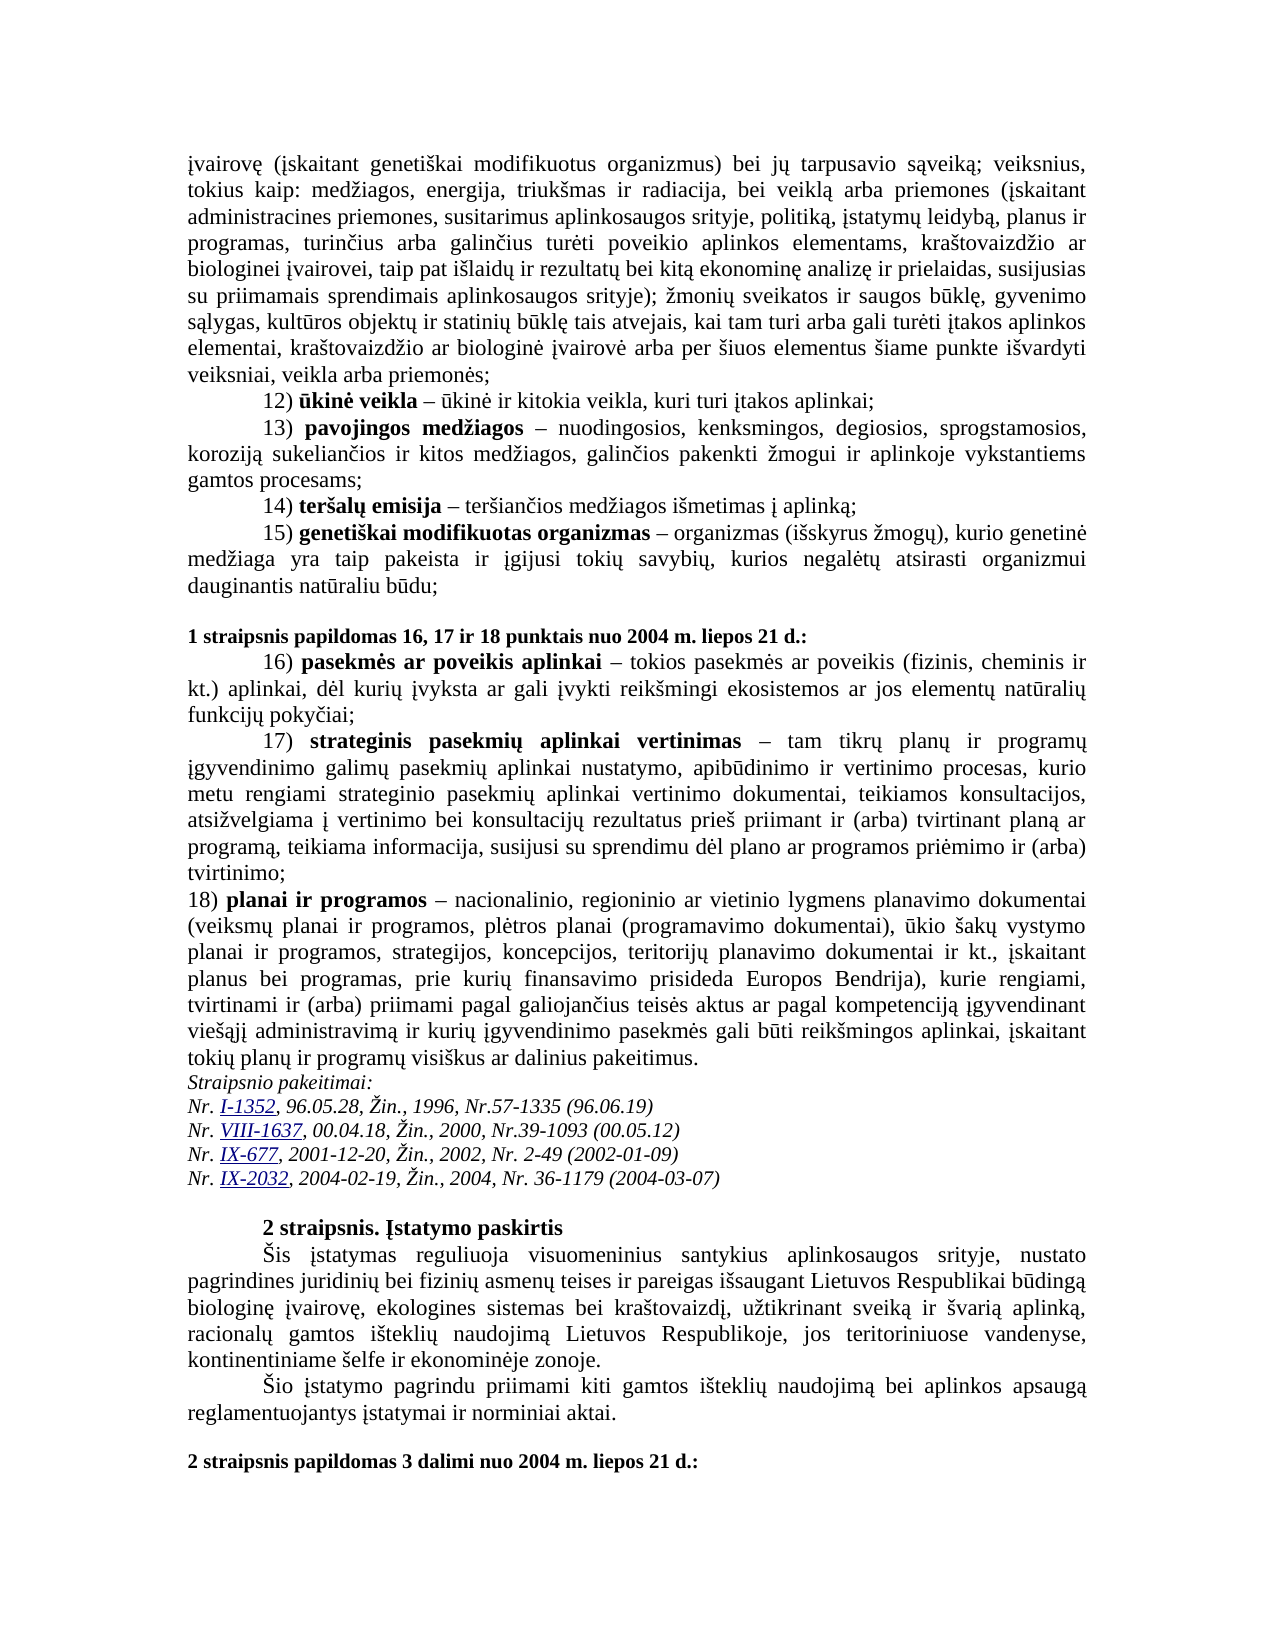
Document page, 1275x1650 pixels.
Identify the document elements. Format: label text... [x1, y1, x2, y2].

text Nr. IX-2032, 2004-02-19, Žin., 2004, Nr. 36-1179 (2004-03-07) [187, 1166, 1087, 1190]
text Straipsnio pakeitimai: [187, 1070, 1087, 1094]
text 17) strateginis pasekmių aplinkai vertinimas – tam tikrų planų ir programų įgyvendinimo galimų pasekmių aplinkai nustatymo, apibūdinimo ir vertinimo procesas, kurio metu rengiami strateginio pasekmių aplinkai vertinimo dokumentai, teikiamos konsultacijos, atsižvelgiama į vertinimo bei konsultacijų rezultatus prieš priimant ir (arba) tvirtinant planą ar programą, teikiama informacija, susijusi su sprendimu dėl plano ar programos priėmimo ir (arba) tvirtinimo; [187, 727, 1087, 886]
text Nr. I-1352, 96.05.28, Žin., 1996, Nr.57-1335 (96.06.19) [187, 1094, 1087, 1118]
text Šis įstatymas reguliuoja visuomeninius santykius aplinkosaugos srityje, nustato pagrindines juridinių bei fizinių asmenų teises ir pareigas išsaugant Lietuvos Respublikai būdingą biologinę įvairovę, ekologines sistemas bei kraštovaizdį, užtikrinant sveiką ir švarią aplinką, racionalų gamtos išteklių naudojimą Lietuvos Respublikoje, jos teritoriniuose vandenyse, kontinentiniame šelfe ir ekonominėje zonoje. [187, 1241, 1087, 1373]
text 18) planai ir programos – nacionalinio, regioninio ar vietinio lygmens planavimo dokumentai (veiksmų planai ir programos, plėtros planai (programavimo dokumentai), ūkio šakų vystymo planai ir programos, strategijos, koncepcijos, teritorijų planavimo dokumentai ir kt., įskaitant planus bei programas, prie kurių finansavimo prisideda Europos Bendrija), kurie rengiami, tvirtinami ir (arba) priimami pagal galiojančius teisės aktus ar pagal kompetenciją įgyvendinant viešąjį administravimą ir kurių įgyvendinimo pasekmės gali būti reikšmingos aplinkai, įskaitant tokių planų ir programų visiškus ar dalinius pakeitimus. [187, 886, 1087, 1070]
text 14) teršalų emisija – teršiančios medžiagos išmetimas į aplinką; [187, 493, 1087, 519]
text 15) genetiškai modifikuotas organizmas – organizmas (išskyrus žmogų), kurio genetinė medžiaga yra taip pakeista ir įgijusi tokių savybių, kurios negalėtų atsirasti organizmui dauginantis natūraliu būdu; [187, 519, 1087, 598]
text 2 straipsnis. Įstatymo paskirtis [187, 1214, 1087, 1241]
text 2 straipsnis papildomas 3 dalimi nuo 2004 m. liepos 21 d.: [187, 1449, 1087, 1473]
text 16) pasekmės ar poveikis aplinkai – tokios pasekmės ar poveikis (fizinis, cheminis ir kt.) aplinkai, dėl kurių įvyksta ar gali įvykti reikšmingi ekosistemos ar jos elementų natūralių funkcijų pokyčiai; [187, 648, 1087, 727]
text 1 straipsnis papildomas 16, 17 ir 18 punktais nuo 2004 m. liepos 21 d.: [187, 624, 1087, 648]
text 13) pavojingos medžiagos – nuodingosios, kenksmingos, degiosios, sprogstamosios, koroziją sukeliančios ir kitos medžiagos, galinčios pakenkti žmogui ir aplinkoje vykstantiems gamtos procesams; [187, 413, 1087, 493]
text Šio įstatymo pagrindu priimami kiti gamtos išteklių naudojimą bei aplinkos apsaugą reglamentuojantys įstatymai ir norminiai aktai. [187, 1373, 1087, 1425]
text 12) ūkinė veikla – ūkinė ir kitokia veikla, kuri turi įtakos aplinkai; [187, 387, 1087, 413]
text Nr. VIII-1637, 00.04.18, Žin., 2000, Nr.39-1093 (00.05.12) [187, 1118, 1087, 1142]
text Nr. IX-677, 2001-12-20, Žin., 2002, Nr. 2-49 (2002-01-09) [187, 1142, 1087, 1166]
text įvairovę (įskaitant genetiškai modifikuotus organizmus) bei jų tarpusavio sąveiką; veiksnius, tokius kaip: medžiagos, energija, triukšmas ir radiacija, bei veiklą arba priemones (įskaitant administracines priemones, susitarimus aplinkosaugos srityje, politiką, įstatymų leidybą, planus ir programas, turinčius arba galinčius turėti poveikio aplinkos elementams, kraštovaizdžio ar biologinei įvairovei, taip pat išlaidų ir rezultatų bei kitą ekonominę analizę ir prielaidas, susijusias su priimamais sprendimais aplinkosaugos srityje); žmonių sveikatos ir saugos būklę, gyvenimo sąlygas, kultūros objektų ir statinių būklę tais atvejais, kai tam turi arba gali turėti įtakos aplinkos elementai, kraštovaizdžio ar biologinė įvairovė arba per šiuos elementus šiame punkte išvardyti veiksniai, veikla arba priemonės; [187, 150, 1087, 387]
